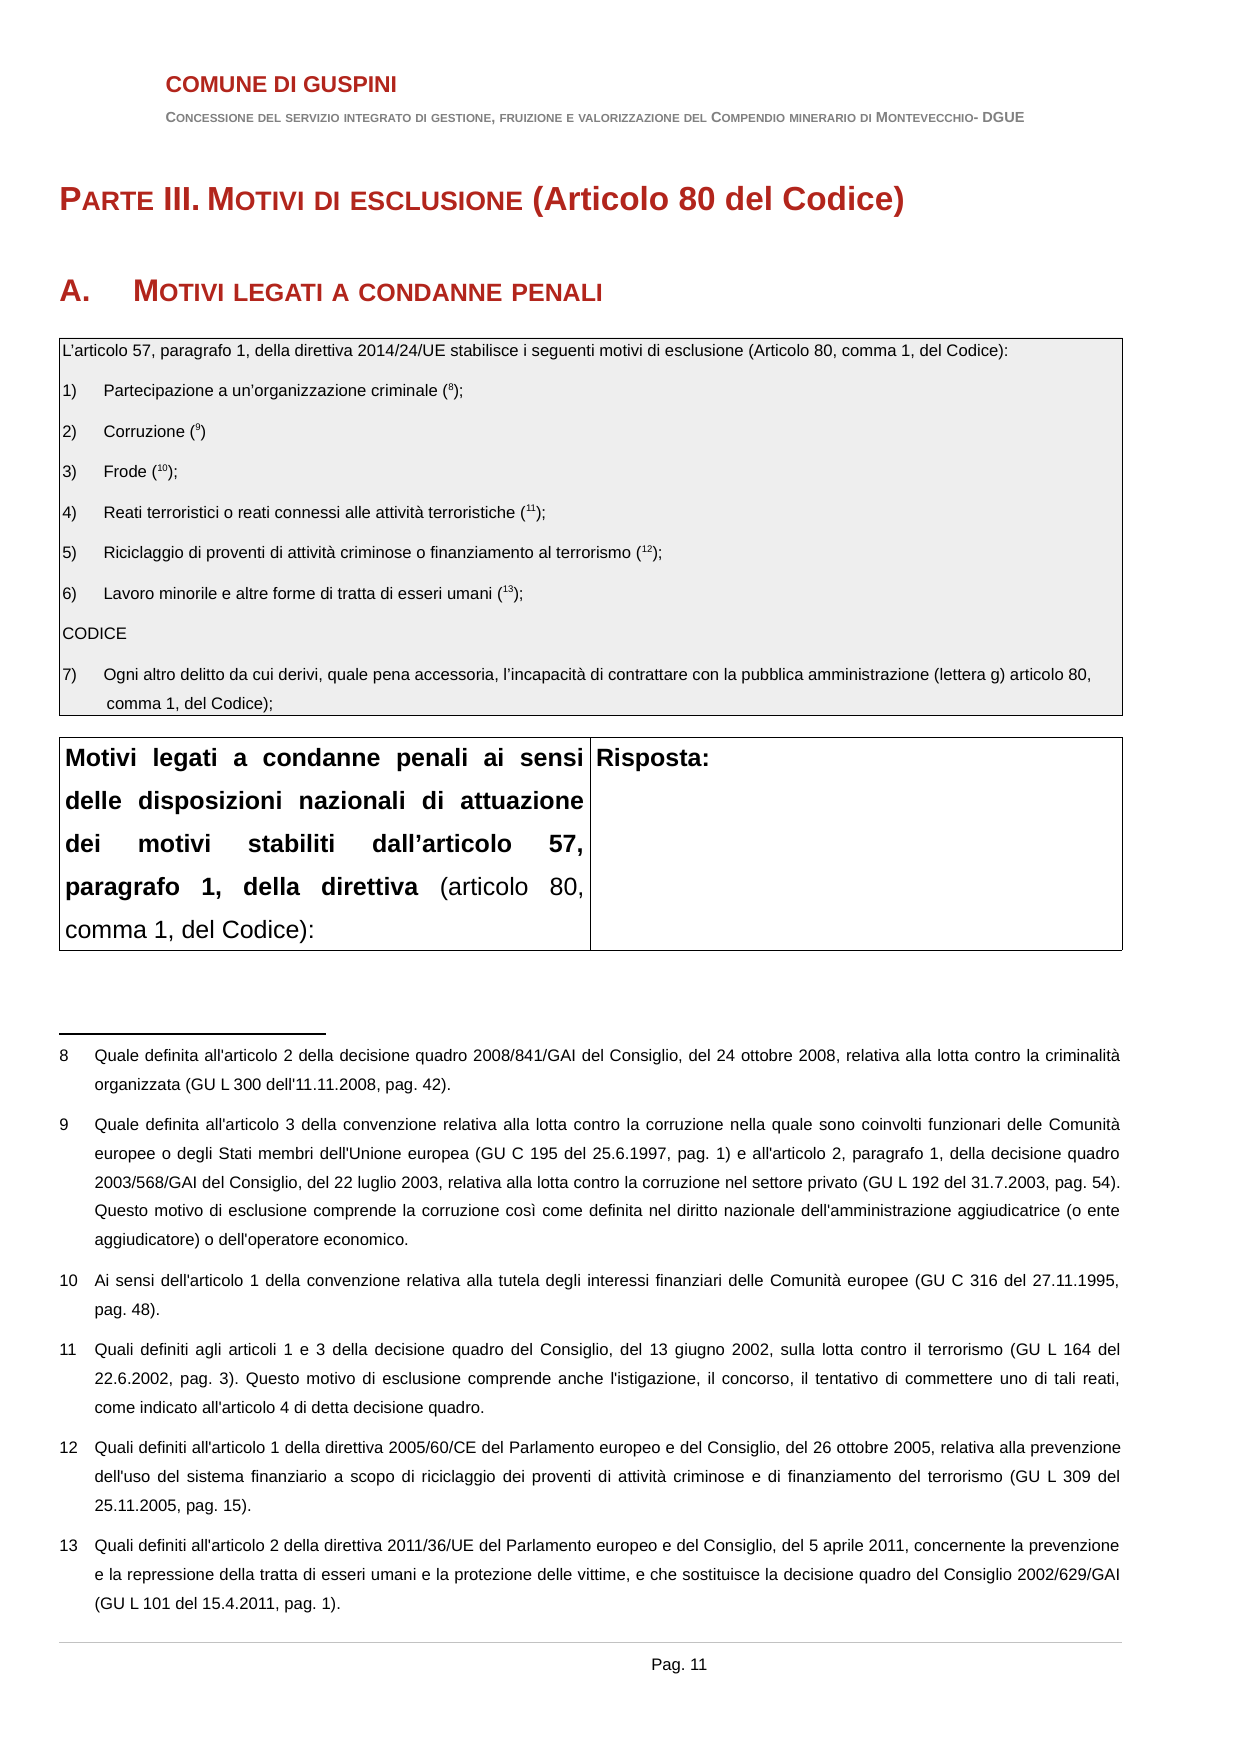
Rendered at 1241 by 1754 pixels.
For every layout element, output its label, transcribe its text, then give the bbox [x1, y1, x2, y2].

text CODICE [60, 621, 1122, 643]
list Frode (); [60, 459, 1122, 481]
list Quale definita all'articolo 2 della decisione quadro 2008/841/GAI del Consiglio, del 24 ottobre 2008, relativa alla lotta contro la criminalità organizzata (GU L 300 dell'11.11.2008, pag. 42). [59, 1046, 1122, 1093]
list Quali definiti agli articoli 1 e 3 della decisione quadro del Consiglio, del 13 giugno 2002, sulla lotta contro il terrorismo (GU L 164 del 22.6.2002, pag. 3). Questo motivo di esclusione comprende anche l'istigazione, il concorso, il tentativo di commettere uno di tali reati, come indicato all'articolo 4 di detta decisione quadro. [59, 1340, 1122, 1417]
text L’articolo 57, paragrafo 1, della direttiva 2014/24/UE stabilisce i seguenti motivi di esclusione (Articolo 80, comma 1, del Codice): [60, 339, 1122, 360]
table_header Motivi legati a condanne penali ai sensi delle disposizioni nazionali di attuazione dei motivi stabiliti dall’articolo 57, paragrafo 1, della direttiva (articolo 80, comma 1, del Codice): [60, 738, 590, 950]
subtitle Motivi legati a condanne penali [59, 272, 1122, 308]
list Partecipazione a un’organizzazione criminale (); [60, 378, 1122, 400]
list Reati terroristici o reati connessi alle attività terroristiche (); [60, 499, 1122, 522]
list Quali definiti all'articolo 1 della direttiva 2005/60/CE del Parlamento europeo e del Consiglio, del 26 ottobre 2005, relativa alla prevenzione dell'uso del sistema finanziario a scopo di riciclaggio dei proventi di attività criminose e di finanziamento del terrorismo (GU L 309 del 25.11.2005, pag. 15). [59, 1438, 1122, 1515]
list Corruzione () [60, 418, 1122, 441]
list Lavoro minorile e altre forme di tratta di esseri umani (); [60, 581, 1122, 603]
list Riciclaggio di proventi di attività criminose o finanziamento al terrorismo (); [60, 540, 1122, 562]
table_header Risposta: [591, 738, 1122, 950]
list Ogni altro delitto da cui derivi, quale pena accessoria, l’incapacità di contrattare con la pubblica amministrazione (lettera g) articolo 80, comma 1, del Codice); [60, 662, 1122, 715]
list Ai sensi dell'articolo 1 della convenzione relativa alla tutela degli interessi finanziari delle Comunità europee (GU C 316 del 27.11.1995, pag. 48). [59, 1271, 1122, 1318]
list Quali definiti all'articolo 2 della direttiva 2011/36/UE del Parlamento europeo e del Consiglio, del 5 aprile 2011, concernente la prevenzione e la repressione della tratta di esseri umani e la protezione delle vittime, e che sostituisce la decisione quadro del Consiglio 2002/629/GAI (GU L 101 del 15.4.2011, pag. 1). [59, 1536, 1122, 1613]
subtitle Motivi di esclusione (Articolo 80 del Codice) [59, 179, 1122, 217]
list Quale definita all'articolo 3 della convenzione relativa alla lotta contro la corruzione nella quale sono coinvolti funzionari delle Comunità europee o degli Stati membri dell'Unione europea (GU C 195 del 25.6.1997, pag. 1) e all'articolo 2, paragrafo 1, della decisione quadro 2003/568/GAI del Consiglio, del 22 luglio 2003, relativa alla lotta contro la corruzione nel settore privato (GU L 192 del 31.7.2003, pag. 54). Questo motivo di esclusione comprende la corruzione così come definita nel diritto nazionale dell'amministrazione aggiudicatrice (o ente aggiudicatore) o dell'operatore economico. [59, 1115, 1122, 1249]
